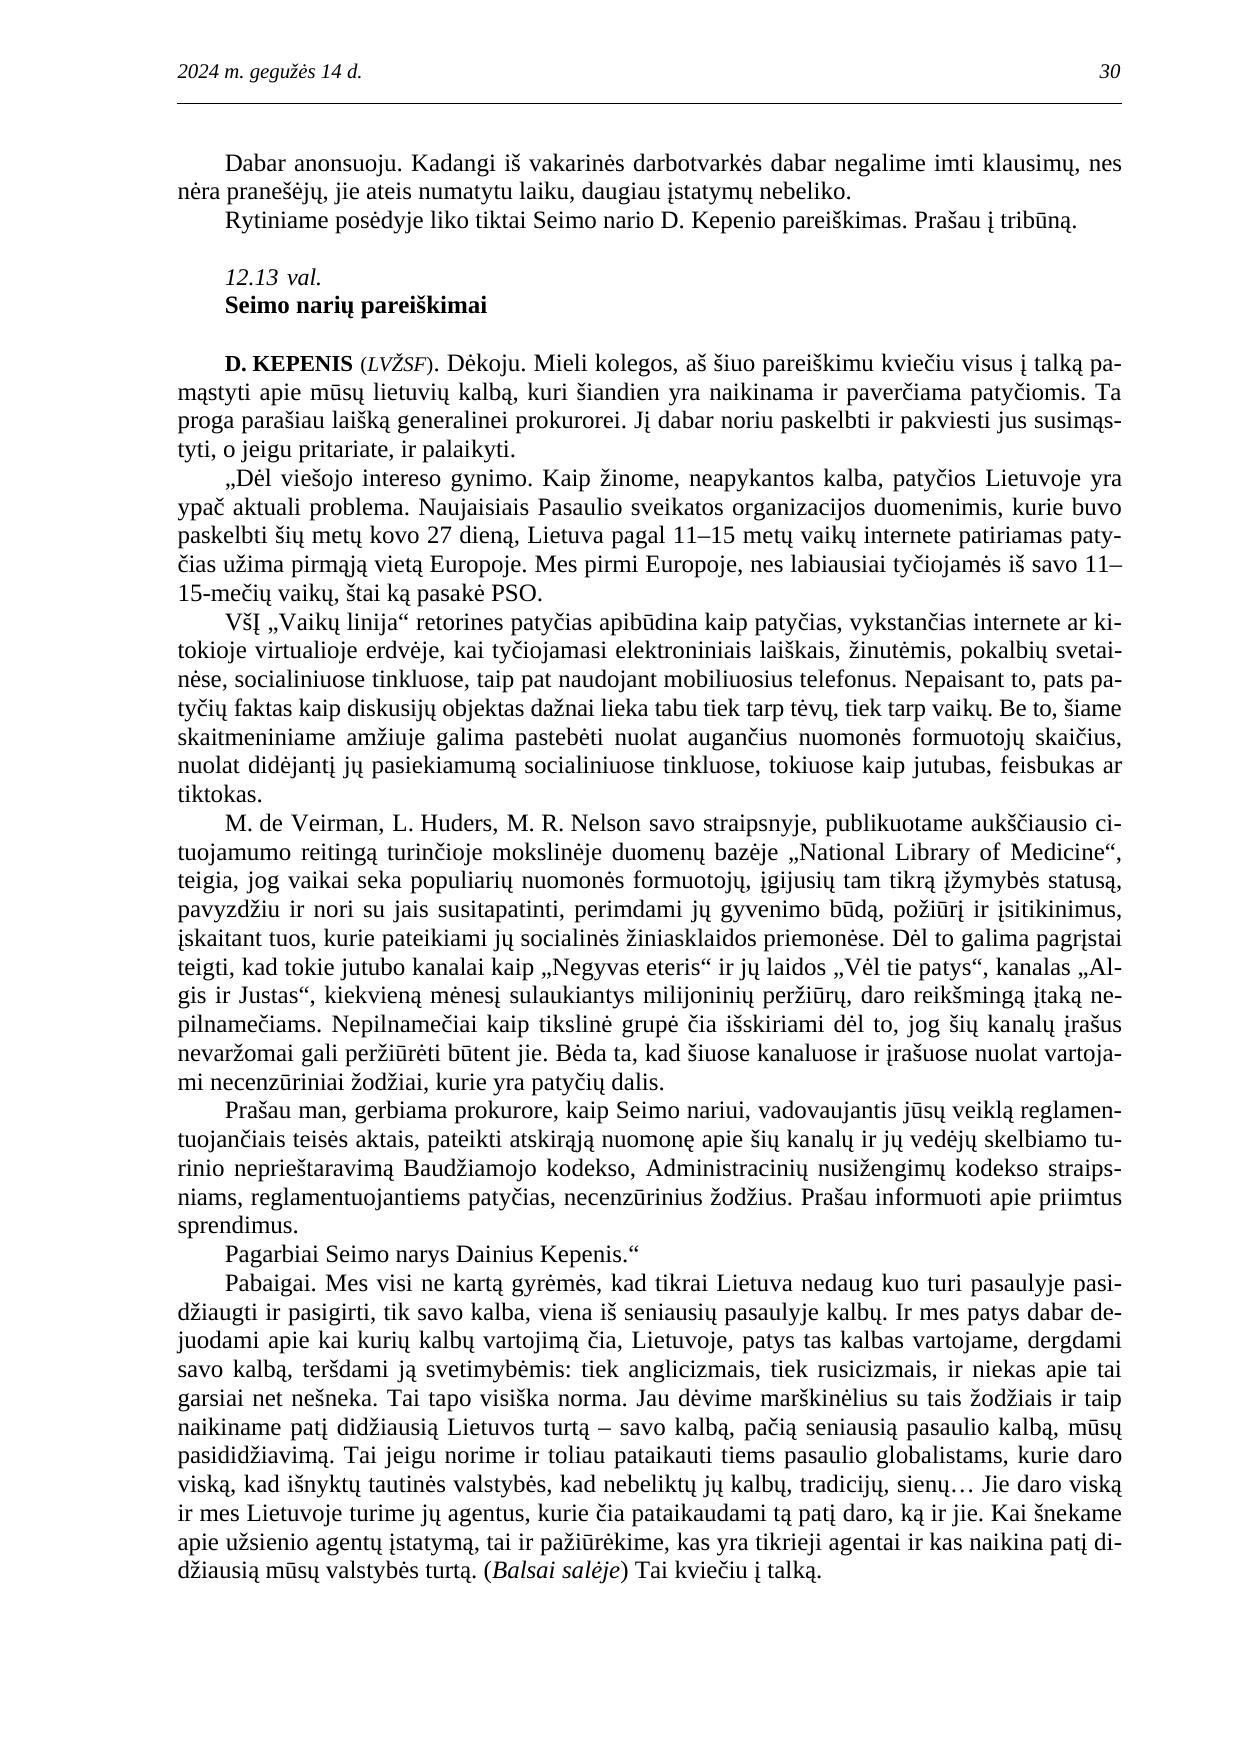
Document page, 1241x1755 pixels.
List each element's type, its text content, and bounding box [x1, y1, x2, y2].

text Sei­mo na­rių pa­reiš­ki­mai [177, 290, 1122, 319]
text „Dėl vie­šo­jo in­te­re­so gy­ni­mo. Kaip ži­no­me, ne­apy­kan­tos kal­ba, pa­ty­čios Lie­tu­vo­je yra ypač ak­tu­a­li pro­ble­ma. Nau­jai­siais Pa­sau­lio svei­ka­tos or­ga­ni­za­ci­jos duo­me­ni­mis, ku­rie bu­vo pa­skelb­ti šių me­tų ko­vo 27 die­ną, Lie­tu­va pa­gal 11–15 me­tų vai­kų in­ter­ne­te pa­ti­ria­mas pa­ty­čias už­ima pir­mą­ją vie­tą Eu­ro­po­je. Mes pir­mi Eu­ro­po­je, nes la­biau­siai ty­čio­ja­mės iš sa­vo 11–15-me­čių vai­kų, štai ką pa­sa­kė PSO. [177, 463, 1122, 607]
text VšĮ „Vai­kų li­ni­ja“ re­to­ri­nes pa­ty­čias api­bū­di­na kaip pa­ty­čias, vyks­tan­čias in­ter­ne­te ar ki­to­kio­je vir­tu­a­lio­je erd­vė­je, kai ty­čio­ja­ma­si elek­tro­ni­niais laiš­kais, ži­nu­tė­mis, po­kal­bių sve­tai­nė­se, so­cia­li­niuo­se tin­kluo­se, taip pat nau­do­jant mo­bi­liuo­sius te­le­fo­nus. Ne­pai­sant to, pats pa­ty­čių fak­tas kaip dis­ku­si­jų ob­jek­tas daž­nai lie­ka ta­bu tiek tarp tė­vų, tiek tarp vai­kų. Be to, šia­me skait­me­ni­nia­me am­žiu­je ga­li­ma pa­ste­bė­ti nuo­lat au­gan­čius nuo­mo­nės for­muo­to­jų skai­čius, nuo­lat di­dė­jan­tį jų pa­sie­kia­mu­mą so­cia­li­niuo­se tin­kluo­se, to­kiuo­se kaip ju­tu­bas, feis­bu­kas ar tik­to­kas. [177, 607, 1122, 808]
text M. de Veir­man, L. Hu­ders, M. R. Nel­son sa­vo straips­ny­je, pub­li­kuo­ta­me aukš­čiau­sio ci­tuo­ja­mu­mo rei­tin­gą tu­rin­čio­je moks­li­nė­je duo­me­nų ba­zė­je „Na­tio­nal Lib­ra­ry of Me­di­ci­ne“, tei­gia, jog vai­kai se­ka po­pu­lia­rių nuo­mo­nės for­muo­to­jų, įgi­ju­sių tam tik­rą įžy­my­bės sta­tu­są, pa­vyz­džiu ir no­ri su jais su­si­ta­pa­tin­ti, per­im­da­mi jų gy­ve­ni­mo bū­dą, po­žiū­rį ir įsi­ti­ki­ni­mus, įskai­tant tuos, ku­rie pa­tei­kia­mi jų so­cia­li­nės ži­niask­lai­dos prie­mo­nė­se. Dėl to ga­li­ma pa­grįs­tai teig­ti, kad to­kie ju­tu­bo ka­na­lai kaip „Ne­gy­vas ete­ris“ ir jų lai­dos „Vėl tie pa­tys“, ka­na­las „Al­gis ir Jus­tas“, kiek­vie­ną mė­ne­sį su­lau­kian­tys mi­li­jo­ni­nių per­žiū­rų, da­ro reikš­min­gą įta­ką ne­pil­na­me­čiams. Ne­pil­na­me­čiai kaip tiks­li­nė gru­pė čia iš­ski­ria­mi dėl to, jog šių ka­na­lų įra­šus ne­var­žo­mai ga­li per­žiū­rė­ti bū­tent jie. Bė­da ta, kad šiuo­se ka­na­luo­se ir įra­šuo­se nuo­lat var­to­ja­mi ne­cen­zū­ri­niai žo­džiai, ku­rie yra pa­ty­čių da­lis. [177, 808, 1122, 1095]
text Pra­šau man, ger­bia­ma pro­ku­ro­re, kaip Sei­mo na­riui, va­do­vau­jan­tis jū­sų veik­lą reg­la­men­tuo­jan­čiais tei­sės ak­tais, pa­teik­ti at­ski­rą­ją nuo­mo­nę apie šių ka­na­lų ir jų ve­dė­jų skel­bia­mo tu­ri­nio ne­pri­eš­ta­ra­vi­mą Bau­džia­mo­jo ko­dek­so, Ad­mi­nist­ra­ci­nių nu­si­žen­gi­mų ko­dek­so straips­niams, reg­la­men­tuo­jan­tiems pa­ty­čias, ne­cen­zū­ri­nius žo­džius. Pra­šau in­for­muo­ti apie pri­im­tus spren­di­mus. [177, 1095, 1122, 1239]
text Da­bar anon­suo­ju. Ka­dan­gi iš va­ka­ri­nės dar­bo­tvarkės da­bar ne­ga­li­me im­ti klau­si­mų, nes nė­ra pra­ne­šė­jų, jie at­eis nu­ma­ty­tu lai­ku, dau­giau įsta­ty­mų ne­be­li­ko. [177, 148, 1122, 205]
text Ry­ti­nia­me po­sė­dy­je li­ko tik­tai Sei­mo na­rio D. Ke­pe­nio pa­reiš­ki­mas. Pra­šau į tri­bū­ną. [177, 205, 1122, 234]
text Pa­gar­biai Sei­mo na­rys Dai­nius Ke­pe­nis.“ [177, 1239, 1122, 1268]
text Pa­bai­gai. Mes vi­si ne kar­tą gy­rė­mės, kad tik­rai Lie­tu­va ne­daug kuo tu­ri pa­sau­ly­je pa­si­džiaug­ti ir pa­si­gir­ti, tik sa­vo kal­ba, vie­na iš se­niau­sių pa­sau­ly­je kal­bų. Ir mes pa­tys da­bar de­juo­da­mi apie kai ku­rių kal­bų var­to­ji­mą čia, Lie­tu­vo­je, pa­tys tas kal­bas var­to­ja­me, derg­da­mi sa­vo kal­bą, terš­da­mi ją sve­ti­my­bė­mis: tiek an­gli­ciz­mais, tiek ru­si­ciz­mais, ir nie­kas apie tai gar­siai net neš­ne­ka. Tai ta­po vi­siš­ka nor­ma. Jau dė­vi­me marš­ki­nė­lius su tais žo­džiais ir taip nai­ki­na­me pa­tį di­džiau­sią Lie­tu­vos tur­tą – sa­vo kal­bą, pa­čią se­niau­sią pa­sau­lio kal­bą, mū­sų pa­si­di­džia­vi­mą. Tai jei­gu no­ri­me ir to­liau pa­tai­kau­ti tiems pa­sau­lio glo­ba­lis­tams, ku­rie da­ro vis­ką, kad iš­nyk­tų tau­ti­nės vals­ty­bės, kad ne­be­lik­tų jų kal­bų, tra­di­ci­jų, sie­nų… Jie da­ro vis­ką ir mes Lie­tu­vo­je tu­ri­me jų agen­tus, ku­rie čia pa­tai­kau­da­mi tą pa­tį da­ro, ką ir jie. Kai šne­ka­me apie už­sie­nio agen­tų įsta­ty­mą, tai ir pa­žiū­rė­ki­me, kas yra tik­rie­ji agen­tai ir kas nai­ki­na pa­tį di­džiau­sią mū­sų vals­ty­bės tur­tą. (Bal­sai sa­lė­je) Tai kvie­čiu į tal­ką. [177, 1268, 1122, 1584]
text 12.13 val. [224, 263, 1122, 290]
text D. KEPENIS (LVŽSF). Dė­ko­ju. Mie­li ko­le­gos, aš šiuo pa­reiš­ki­mu kvie­čiu vi­sus į tal­ką pa­mąs­ty­ti apie mū­sų lie­tu­vių kal­bą, ku­ri šian­dien yra nai­ki­na­ma ir pa­ver­čia­ma pa­ty­čio­mis. Ta pro­ga pa­ra­šiau laiš­ką ge­ne­ra­li­nei pro­ku­ro­rei. Jį da­bar no­riu pa­skelb­ti ir pa­kvies­ti jus su­si­mąs­ty­ti, o jei­gu pri­ta­ria­te, ir pa­lai­ky­ti. [177, 348, 1122, 463]
